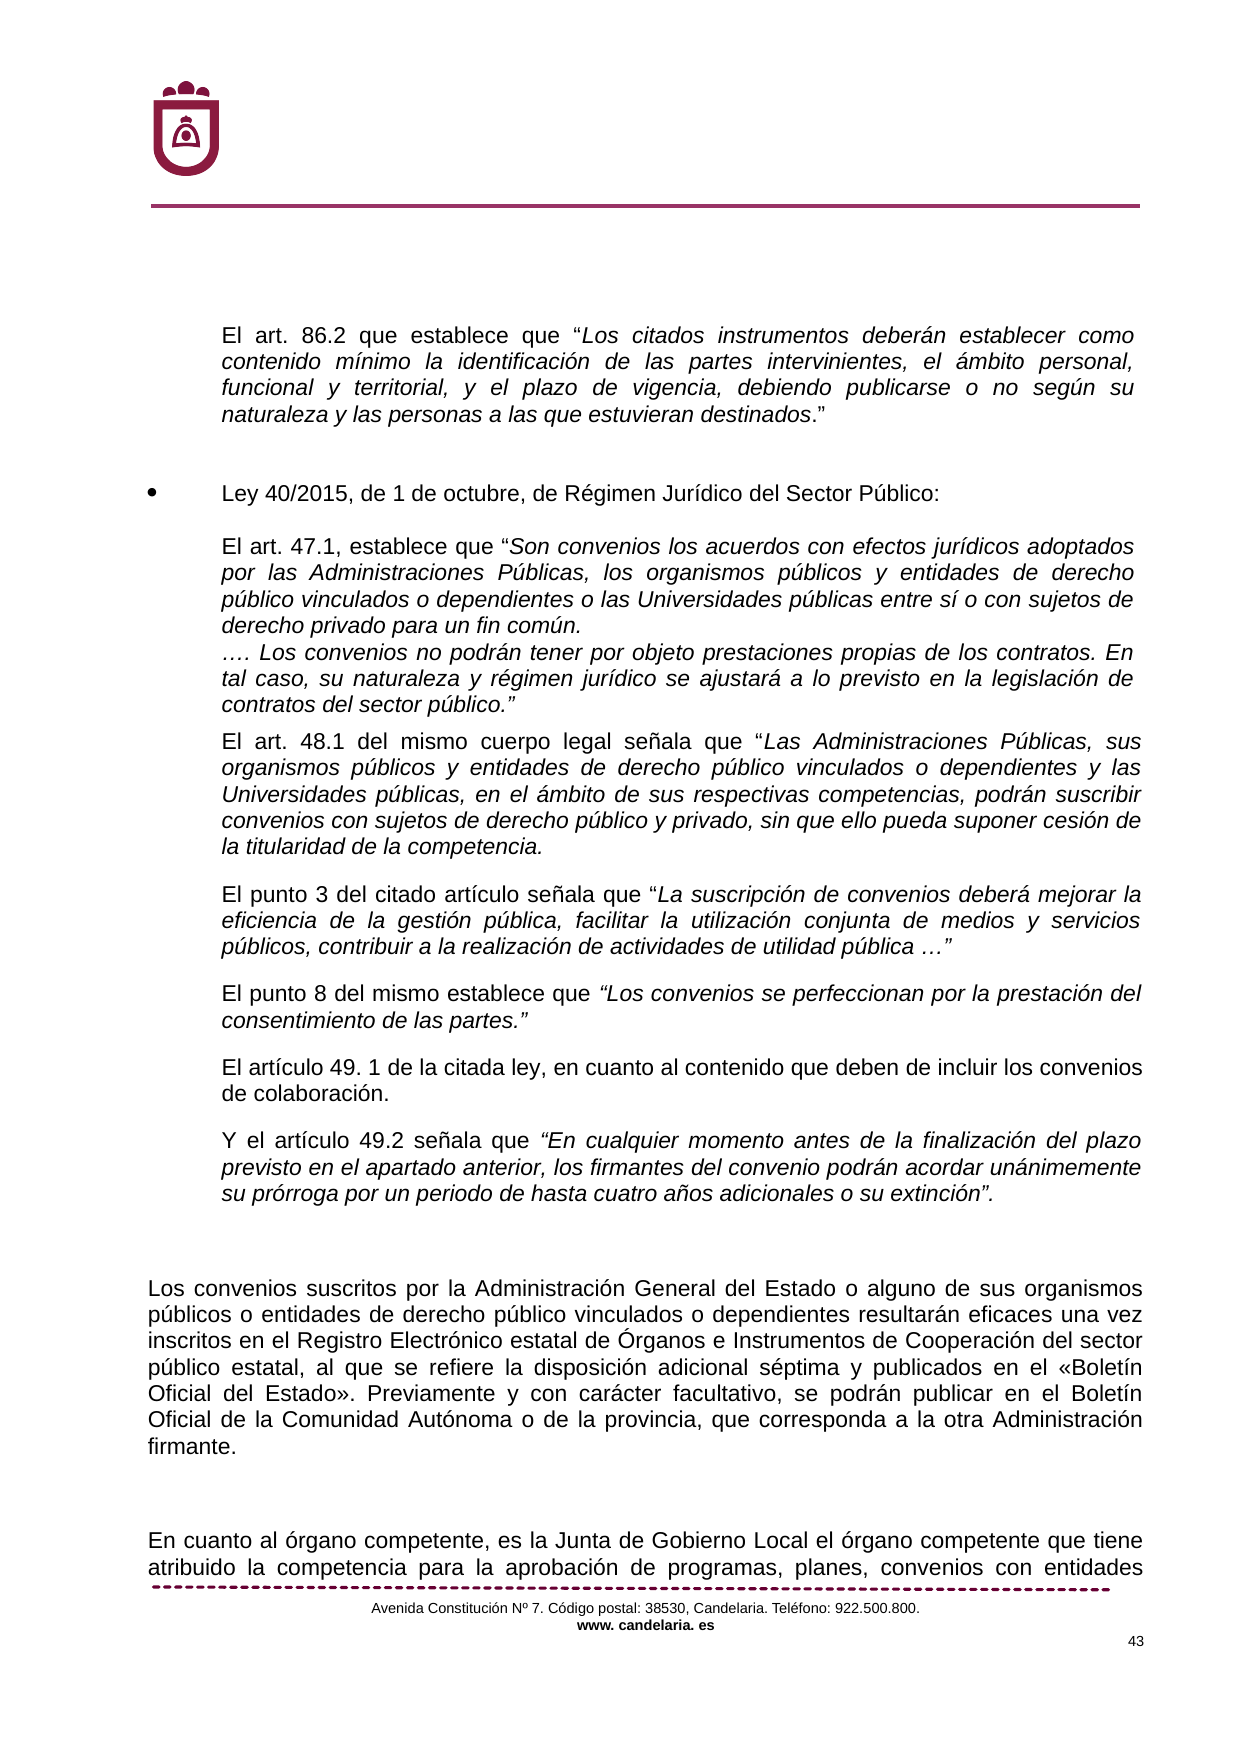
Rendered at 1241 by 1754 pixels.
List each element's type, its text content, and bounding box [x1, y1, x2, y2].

text El punto 8 del mismo establece que “Los convenios se perfeccionan por la prestación del consentimiento de las partes.” [221, 980, 1144, 1033]
text El punto 3 del citado artículo señala que “La suscripción de convenios deberá mejorar la eficiencia de la gestión pública, facilitar la utilización conjunta de medios y servicios públicos, contribuir a la realización de actividades de utilidad pública …” [221, 881, 1144, 959]
text Los convenios suscritos por la Administración General del Estado o alguno de sus organismos públicos o entidades de derecho público vinculados o dependientes resultarán eficaces una vez inscritos en el Registro Electrónico estatal de Órganos e Instrumentos de Cooperación del sector público estatal, al que se refiere la disposición adicional séptima y publicados en el «Boletín Oficial del Estado». Previamente y con carácter facultativo, se podrán publicar en el Boletín Oficial de la Comunidad Autónoma o de la provincia, que corresponda a la otra Administración firmante. [148, 1274, 1144, 1459]
text …. Los convenios no podrán tener por objeto prestaciones propias de los contratos. En tal caso, su naturaleza y régimen jurídico se ajustará a lo previsto en la legislación de contratos del sector público.” [221, 638, 1137, 717]
text El art. 86.2 que establece que “Los citados instrumentos deberán establecer como contenido mínimo la identificación de las partes intervinientes, el ámbito personal, funcional y territorial, y el plazo de vigencia, debiendo publicarse o no según su naturaleza y las personas a las que estuvieran destinados.” [221, 322, 1137, 427]
list Ley 40/2015, de 1 de octubre, de Régimen Jurídico del Sector Público: [148, 480, 1181, 507]
text El artículo 49. 1 de la citada ley, en cuanto al contenido que deben de incluir los convenios de colaboración. [221, 1054, 1144, 1107]
text El art. 48.1 del mismo cuerpo legal señala que “Las Administraciones Públicas, sus organismos públicos y entidades de derecho público vinculados o dependientes y las Universidades públicas, en el ámbito de sus respectivas competencias, podrán suscribir convenios con sujetos de derecho público y privado, sin que ello pueda suponer cesión de la titularidad de la competencia. [221, 728, 1144, 860]
text El art. 47.1, establece que “Son convenios los acuerdos con efectos jurídicos adoptados por las Administraciones Públicas, los organismos públicos y entidades de derecho público vinculados o dependientes o las Universidades públicas entre sí o con sujetos de derecho privado para un fin común. [221, 533, 1137, 638]
text En cuanto al órgano competente, es la Junta de Gobierno Local el órgano competente que tiene atribuido la competencia para la aprobación de programas, planes, convenios con entidades [148, 1527, 1144, 1580]
text Y el artículo 49.2 señala que “En cualquier momento antes de la finalización del plazo previsto en el apartado anterior, los firmantes del convenio podrán acordar unánimemente su prórroga por un periodo de hasta cuatro años adicionales o su extinción”. [221, 1127, 1144, 1207]
